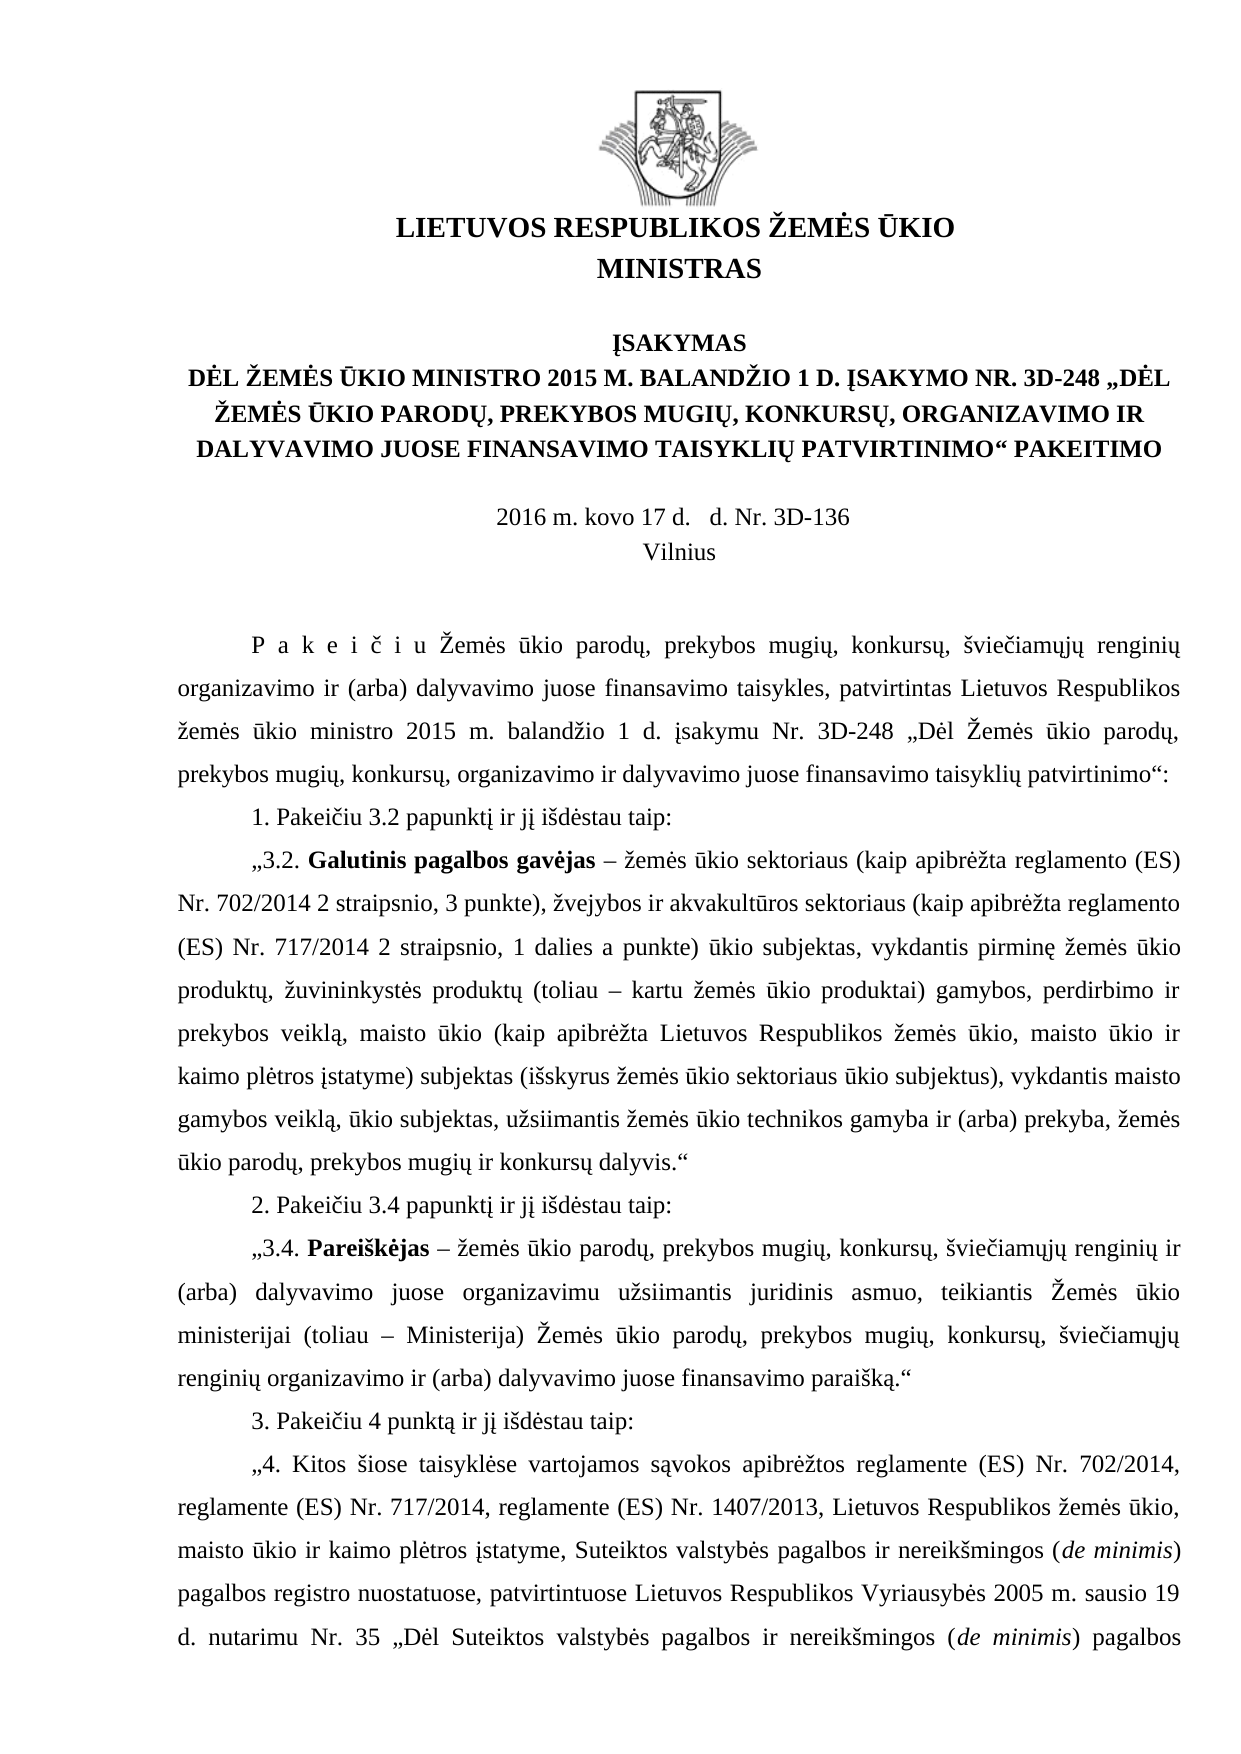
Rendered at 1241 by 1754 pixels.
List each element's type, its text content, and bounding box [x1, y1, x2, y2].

text 3. Pakeičiu 4 punktą ir jį išdėstau taip: [177, 1406, 1181, 1435]
text „4. Kitos šiose taisyklėse vartojamos sąvokos apibrėžtos reglamente (ES) Nr. 702/2014, reglamente (ES) Nr. 717/2014, reglamente (ES) Nr. 1407/2013, Lietuvos Respublikos žemės ūkio, maisto ūkio ir kaimo plėtros įstatyme, Suteiktos valstybės pagalbos ir nereikšmingos (de minimis) pagalbos registro nuostatuose, patvirtintuose Lietuvos Respublikos Vyriausybės 2005 m. sausio 19 d. nutarimu Nr. 35 „Dėl Suteiktos valstybės pagalbos ir nereikšmingos (de minimis) pagalbos [177, 1449, 1181, 1650]
text 2016 m. kovo 17 d. d. Nr. 3D-136 [177, 502, 1181, 530]
text MINISTRAS [177, 251, 1181, 285]
text LIETUVOS RESPUBLIKOS ŽEMĖS ŪKIO [177, 210, 1181, 244]
text 1. Pakeičiu 3.2 papunktį ir jį išdėstau taip: [177, 802, 1181, 831]
text P a k e i č i u Žemės ūkio parodų, prekybos mugių, konkursų, šviečiamųjų renginių organizavimo ir (arba) dalyvavimo juose finansavimo taisykles, patvirtintas Lietuvos Respublikos žemės ūkio ministro 2015 m. balandžio 1 d. įsakymu Nr. 3D-248 „Dėl Žemės ūkio parodų, prekybos mugių, konkursų, organizavimo ir dalyvavimo juose finansavimo taisyklių patvirtinimo“: [177, 630, 1181, 788]
text „3.2. Galutinis pagalbos gavėjas – žemės ūkio sektoriaus (kaip apibrėžta reglamento (ES) Nr. 702/2014 2 straipsnio, 3 punkte), žvejybos ir akvakultūros sektoriaus (kaip apibrėžta reglamento (ES) Nr. 717/2014 2 straipsnio, 1 dalies a punkte) ūkio subjektas, vykdantis pirminę žemės ūkio produktų, žuvininkystės produktų (toliau – kartu žemės ūkio produktai) gamybos, perdirbimo ir prekybos veiklą, maisto ūkio (kaip apibrėžta Lietuvos Respublikos žemės ūkio, maisto ūkio ir kaimo plėtros įstatyme) subjektas (išskyrus žemės ūkio sektoriaus ūkio subjektus), vykdantis maisto gamybos veiklą, ūkio subjektas, užsiimantis žemės ūkio technikos gamyba ir (arba) prekyba, žemės ūkio parodų, prekybos mugių ir konkursų dalyvis.“ [177, 845, 1181, 1176]
text DĖL žemės ūkio ministro 2015 m. balandžio 1 d. įsakymo Nr. 3D-248 „DĖL ŽEMĖS ŪKIO PARODŲ, PREKYBOS MUGIŲ, KONKURSŲ, ORGANIZAVIMO IR DALYVAVIMO JUOSE FINANSAVIMO TAISYKLIŲ PATVIRTINIMO“ pakeitimo [177, 363, 1181, 463]
text Vilnius [177, 537, 1181, 566]
text ĮSAKYMAS [177, 328, 1181, 357]
text „3.4. Pareiškėjas – žemės ūkio parodų, prekybos mugių, konkursų, šviečiamųjų renginių ir (arba) dalyvavimo juose organizavimu užsiimantis juridinis asmuo, teikiantis Žemės ūkio ministerijai (toliau – Ministerija) Žemės ūkio parodų, prekybos mugių, konkursų, šviečiamųjų renginių organizavimo ir (arba) dalyvavimo juose finansavimo paraišką.“ [177, 1233, 1181, 1392]
text 2. Pakeičiu 3.4 papunktį ir jį išdėstau taip: [177, 1190, 1181, 1219]
